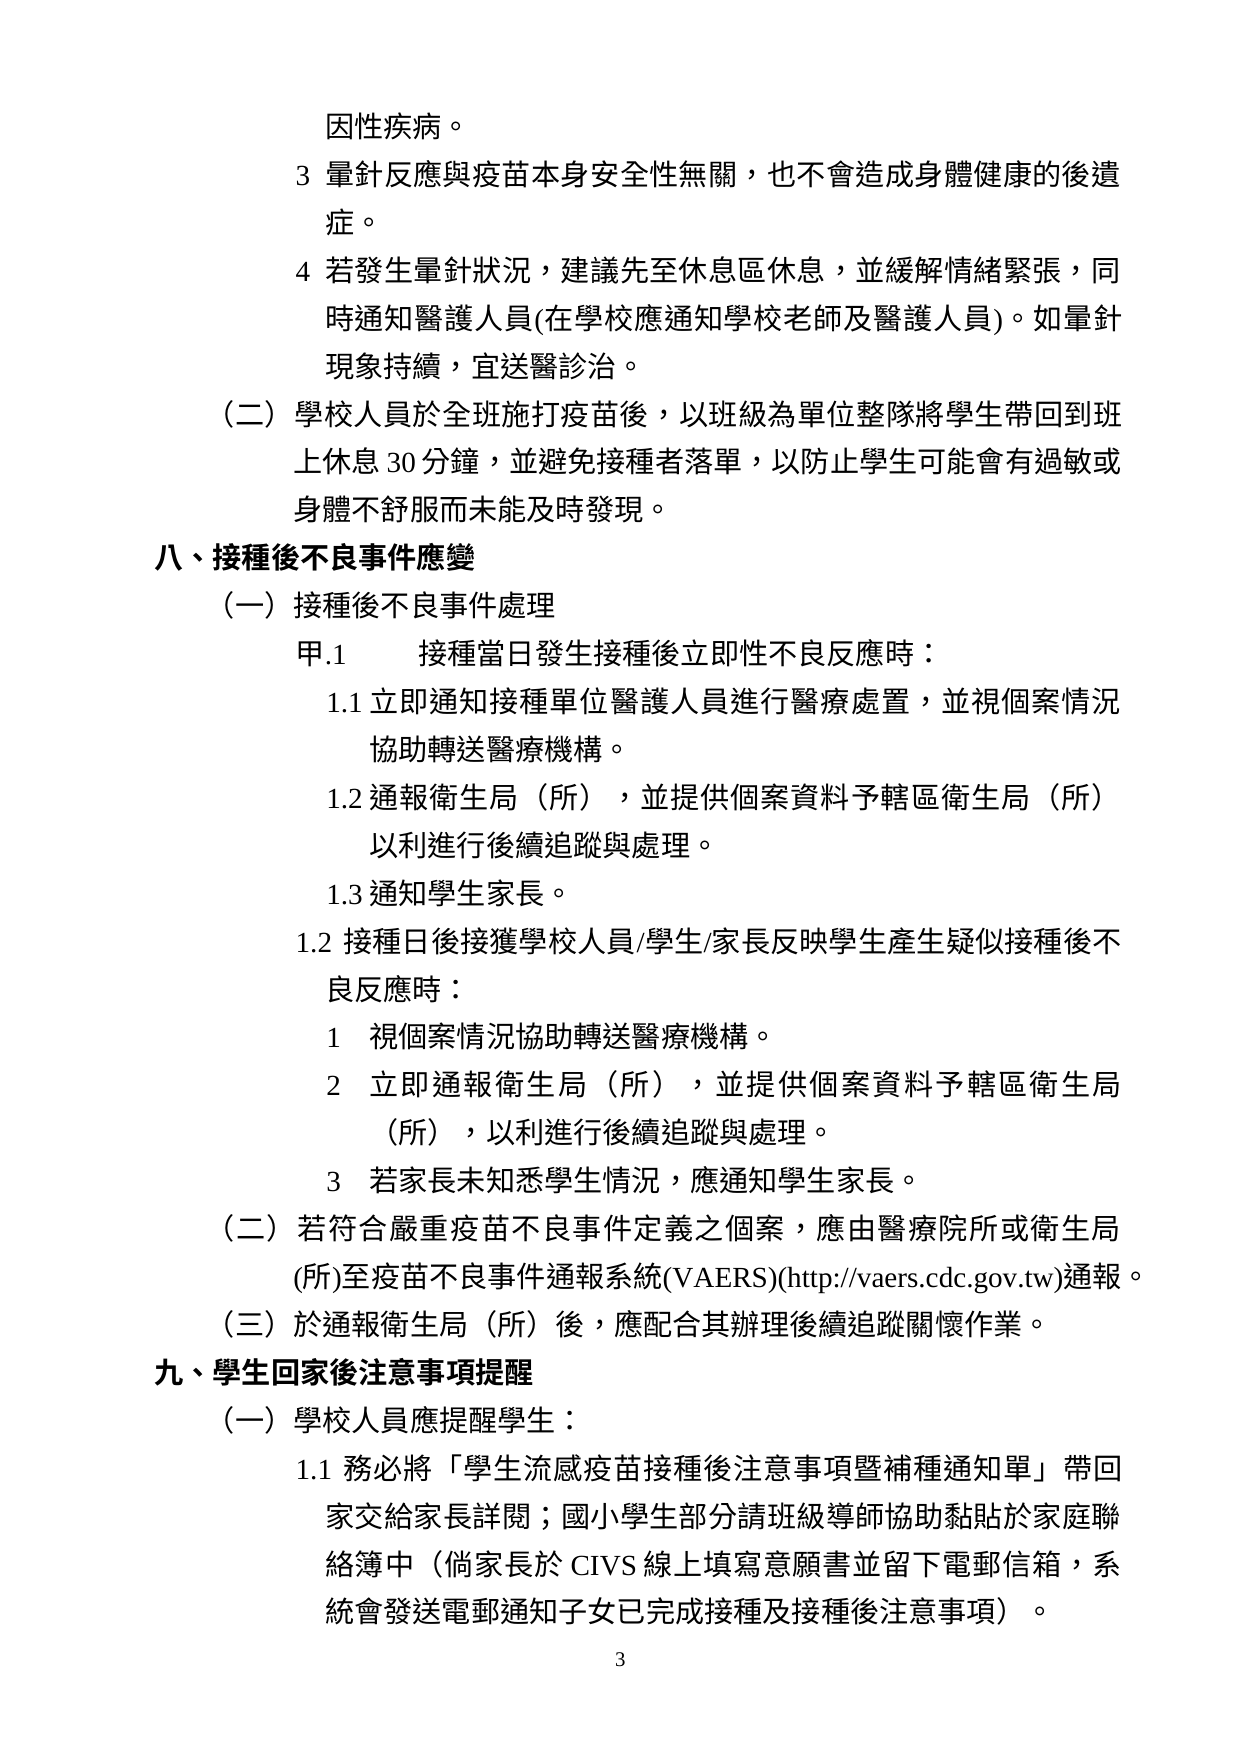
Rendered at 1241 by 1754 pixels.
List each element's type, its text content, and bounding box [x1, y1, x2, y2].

list 若家長未知悉學生情況，應通知學生家長。 [326, 1153, 1122, 1201]
list 通報衛生局（所），並提供個案資料予轄區衛生局（所），以利進行後續追蹤與處理。 [326, 770, 1122, 866]
text （一）接種後不良事件處理 [206, 578, 1122, 626]
list 若發生暈針狀況，建議先至休息區休息，並緩解情緒緊張，同時通知醫護人員(在學校應通知學校老師及醫護人員)。如暈針現象持續，宜送醫診治。 [295, 243, 1122, 387]
text （一）學校人員應提醒學生： [206, 1393, 1122, 1441]
list 接種當日發生接種後立即性不良反應時： [295, 626, 1122, 674]
list 務必將「學生流感疫苗接種後注意事項暨補種通知單」帶回家交給家長詳閱；國小學生部分請班級導師協助黏貼於家庭聯絡簿中（倘家長於CIVS線上填寫意願書並留下電郵信箱，系統會發送電郵通知子女已完成接種及接種後注意事項）。 [295, 1441, 1122, 1632]
text （二）若符合嚴重疫苗不良事件定義之個案，應由醫療院所或衛生局(所)至疫苗不良事件通報系統(VAERS)(http://vaers.cdc.gov.tw)通報。 [206, 1201, 1122, 1297]
text （二）學校人員於全班施打疫苗後，以班級為單位整隊將學生帶回到班上休息30分鐘，並避免接種者落單，以防止學生可能會有過敏或身體不舒服而未能及時發現。 [206, 387, 1122, 530]
list 立即通知接種單位醫護人員進行醫療處置，並視個案情況協助轉送醫療機構。 [326, 674, 1122, 770]
list 立即通報衛生局（所），並提供個案資料予轄區衛生局（所），以利進行後續追蹤與處理。 [326, 1057, 1122, 1153]
text 九、學生回家後注意事項提醒 [154, 1345, 1122, 1393]
list 接種日後接獲學校人員/學生/家長反映學生產生疑似接種後不良反應時： [295, 914, 1122, 1009]
text （三）於通報衛生局（所）後，應配合其辦理後續追蹤關懷作業。 [206, 1297, 1122, 1345]
text 八、接種後不良事件應變 [154, 530, 1122, 578]
list 視個案情況協助轉送醫療機構。 [326, 1009, 1122, 1057]
list 因性疾病。 [295, 99, 1122, 147]
list 通知學生家長。 [326, 866, 1122, 914]
list 暈針反應與疫苗本身安全性無關，也不會造成身體健康的後遺症。 [295, 147, 1122, 243]
